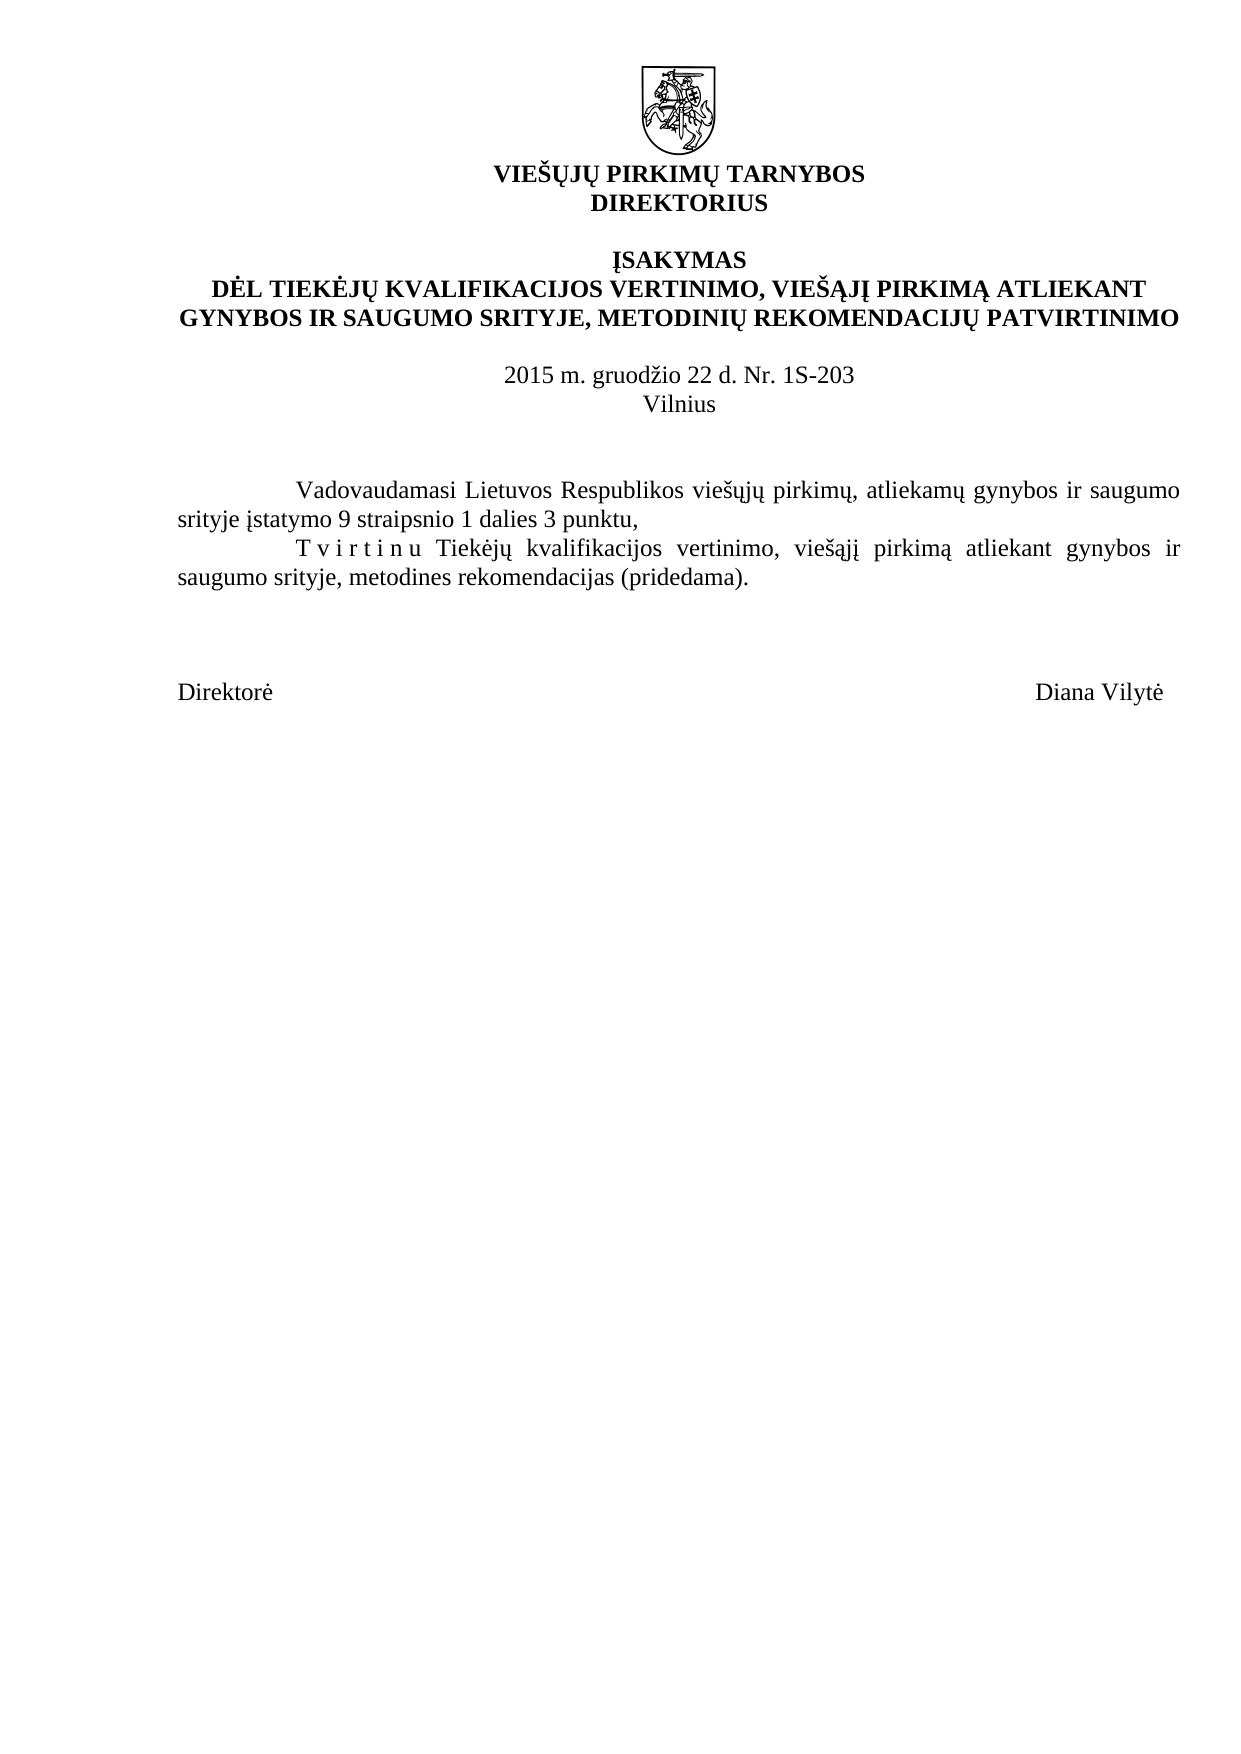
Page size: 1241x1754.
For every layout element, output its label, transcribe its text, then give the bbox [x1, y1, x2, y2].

text Direktorė Diana Vilytė [177, 677, 1181, 706]
text DĖL tiekėjų kvalifikacijos vertinimo, viešąjį pirkimą atliekant gynybos ir saugumo srityje, metodinių rekomendacijų PATVIRTINIMO [177, 274, 1181, 332]
text ĮSAKYMAS [177, 246, 1181, 274]
text Vilnius [177, 389, 1181, 418]
text VIEŠŲJŲ PIRKIMŲ TARNYBOS [177, 159, 1181, 188]
text T v i r t i n u Tiekėjų kvalifikacijos vertinimo, viešąjį pirkimą atliekant gynybos ir saugumo srityje, metodines rekomendacijas (pridedama). [177, 533, 1181, 591]
text Vadovaudamasi Lietuvos Respublikos viešųjų pirkimų, atliekamų gynybos ir saugumo srityje įstatymo 9 straipsnio 1 dalies 3 punktu, [177, 476, 1181, 533]
text DIREKTORIUS [177, 188, 1181, 217]
text 2015 m. gruodžio 22 d. Nr. 1S-203 [177, 361, 1181, 389]
